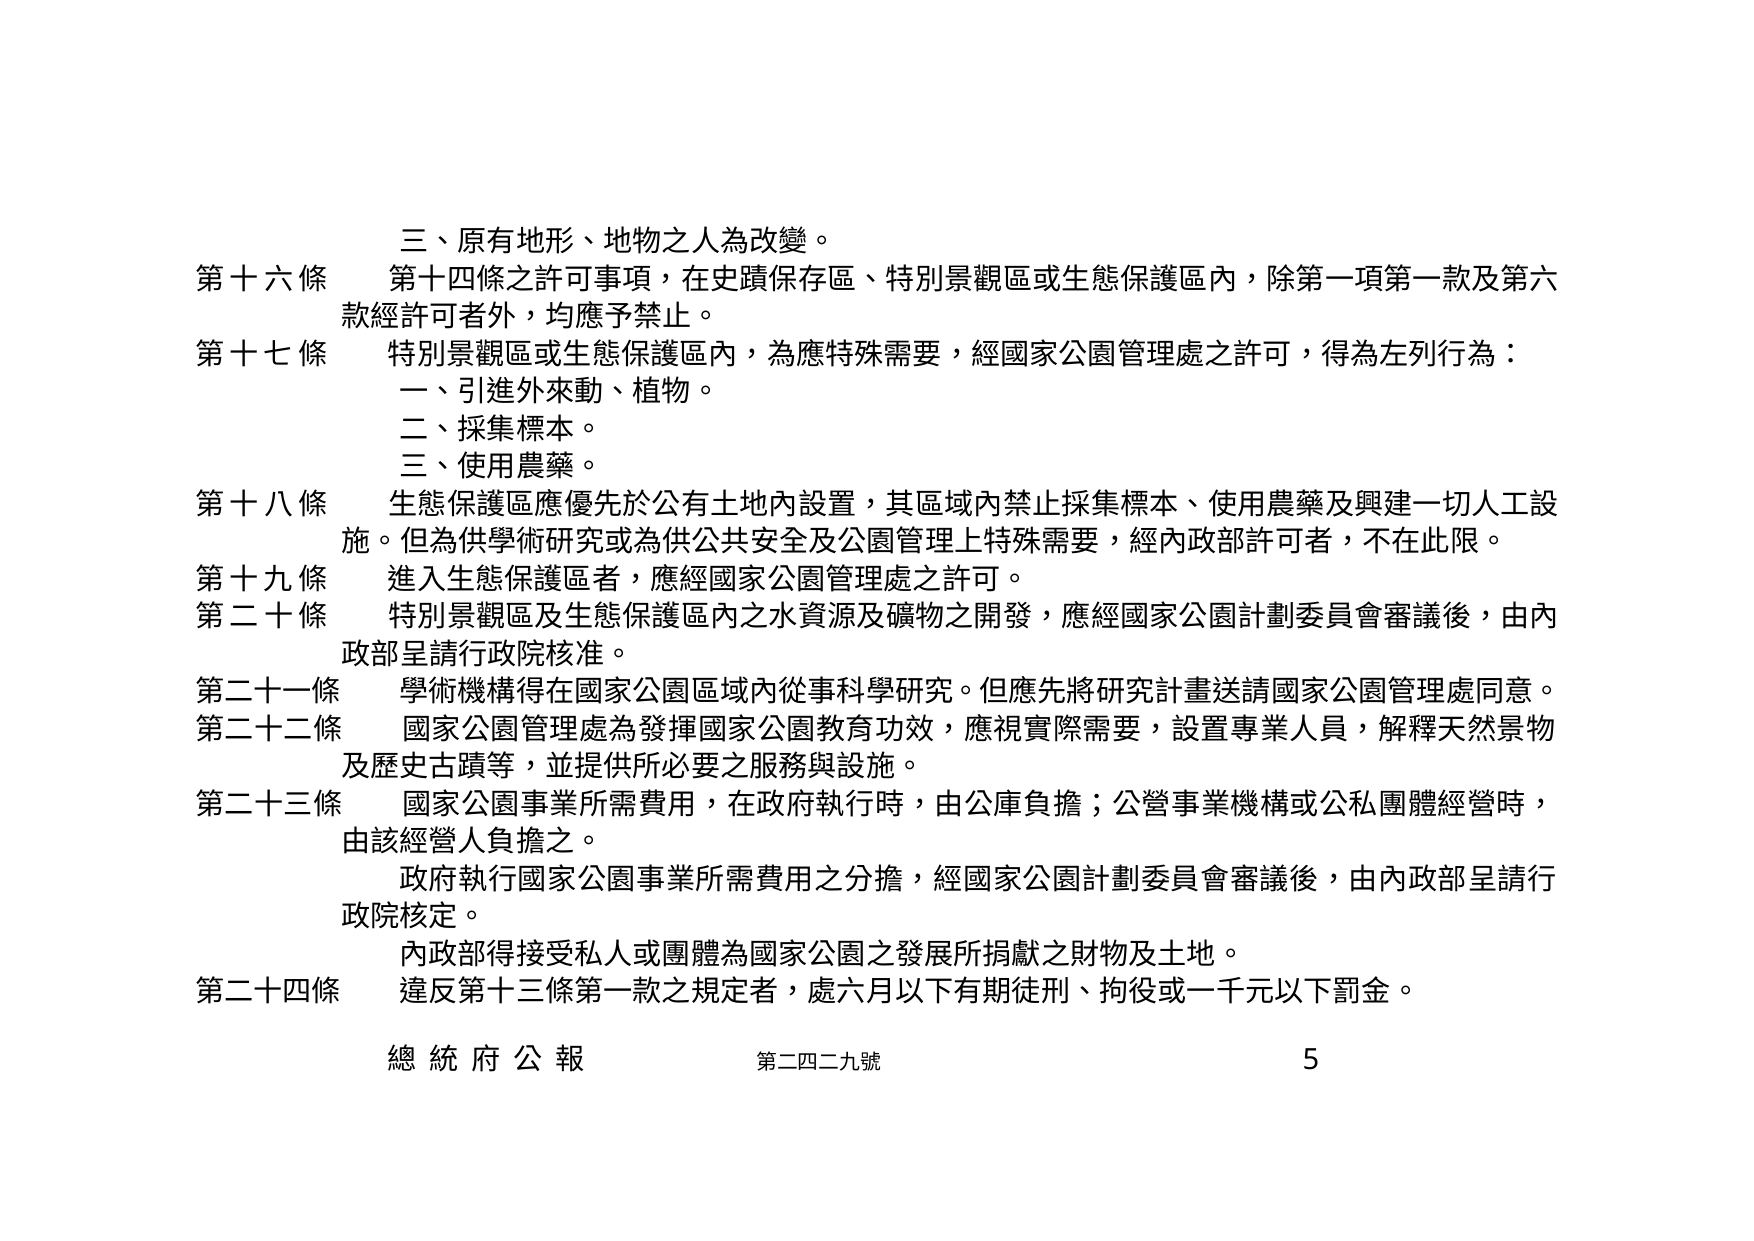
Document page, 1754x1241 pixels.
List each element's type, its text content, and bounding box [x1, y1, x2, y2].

text 內政部得接受私人或團體為國家公園之發展所捐獻之財物及土地。 [341, 934, 1559, 972]
text 第二十二條 國家公園管理處為發揮國家公園教育功效，應視實際需要，設置專業人員，解釋天然景物及歷史古蹟等，並提供所必要之服務與設施。 [195, 709, 1559, 784]
text 第十七條 特別景觀區或生態保護區內，為應特殊需要，經國家公園管理處之許可，得為左列行為： [195, 334, 1559, 372]
text 三、使用農藥。 [399, 447, 1559, 484]
text 一、引進外來動、植物。 [399, 372, 1559, 409]
text 第十八條 生態保護區應優先於公有土地內設置，其區域內禁止採集標本、使用農藥及興建一切人工設施。但為供學術研究或為供公共安全及公園管理上特殊需要，經內政部許可者，不在此限。 [195, 484, 1559, 559]
text 第二十四條 違反第十三條第一款之規定者，處六月以下有期徒刑、拘役或一千元以下罰金。 [195, 972, 1559, 1009]
text 第二十條 特別景觀區及生態保護區內之水資源及礦物之開發，應經國家公園計劃委員會審議後，由內政部呈請行政院核准。 [195, 597, 1559, 672]
text 政府執行國家公園事業所需費用之分擔，經國家公園計劃委員會審議後，由內政部呈請行政院核定。 [341, 859, 1559, 934]
text 第二十三條 國家公園事業所需費用，在政府執行時，由公庫負擔；公營事業機構或公私團體經營時，由該經營人負擔之。 [195, 784, 1559, 859]
text 三、原有地形、地物之人為改變。 [399, 222, 1559, 259]
text 第十九條 進入生態保護區者，應經國家公園管理處之許可。 [195, 559, 1559, 597]
text 第二十一條 學術機構得在國家公園區域內從事科學研究。但應先將研究計畫送請國家公園管理處同意。 [195, 672, 1559, 709]
text 第十六條 第十四條之許可事項，在史蹟保存區、特別景觀區或生態保護區內，除第一項第一款及第六款經許可者外，均應予禁止。 [195, 259, 1559, 334]
text 二、採集標本。 [399, 409, 1559, 447]
